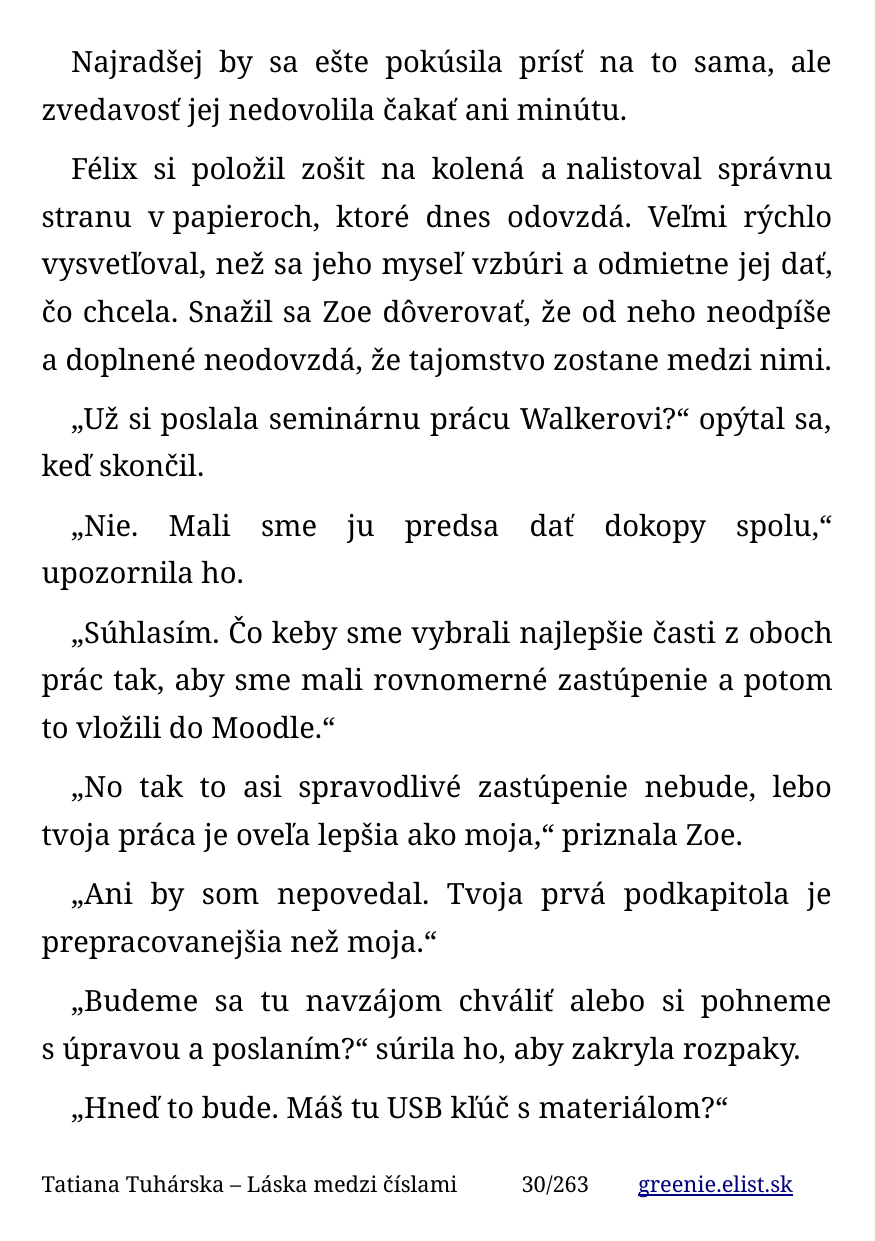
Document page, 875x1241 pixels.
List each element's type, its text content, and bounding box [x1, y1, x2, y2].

text „Budeme sa tu navzájom chváliť alebo si pohneme s úpravou a poslaním?“ súrila ho, aby zakryla rozpaky. [41, 981, 833, 1068]
text „Nie. Mali sme ju predsa dať dokopy spolu,“ upozornila ho. [41, 505, 833, 592]
text „No tak to asi spravodlivé zastúpenie nebude, lebo tvoja práca je oveľa lepšia ako moja,“ priznala Zoe. [41, 767, 833, 854]
text „Súhlasím. Čo keby sme vybrali najlepšie časti z oboch prác tak, aby sme mali rovnomerné zastúpenie a potom to vložili do Moodle.“ [41, 612, 833, 747]
text Félix si položil zošit na kolená a nalistoval správnu stranu v papieroch, ktoré dnes odovzdá. Veľmi rýchlo vysvetľoval, než sa jeho myseľ vzbúri a odmietne jej dať, čo chcela. Snažil sa Zoe dôverovať, že od neho neodpíše a doplnené neodovzdá, že tajomstvo zostane medzi nimi. [41, 148, 833, 378]
text „Ani by som nepovedal. Tvoja prvá podkapitola je prepracovanejšia než moja.“ [41, 874, 833, 961]
text „Už si poslala seminárnu prácu Walkerovi?“ opýtal sa, keď skončil. [41, 398, 833, 485]
text „Hneď to bude. Máš tu USB kľúč s materiálom?“ [41, 1088, 833, 1127]
text Najradšej by sa ešte pokúsila prísť na to sama, ale zvedavosť jej nedovolila čakať ani minútu. [41, 41, 833, 129]
